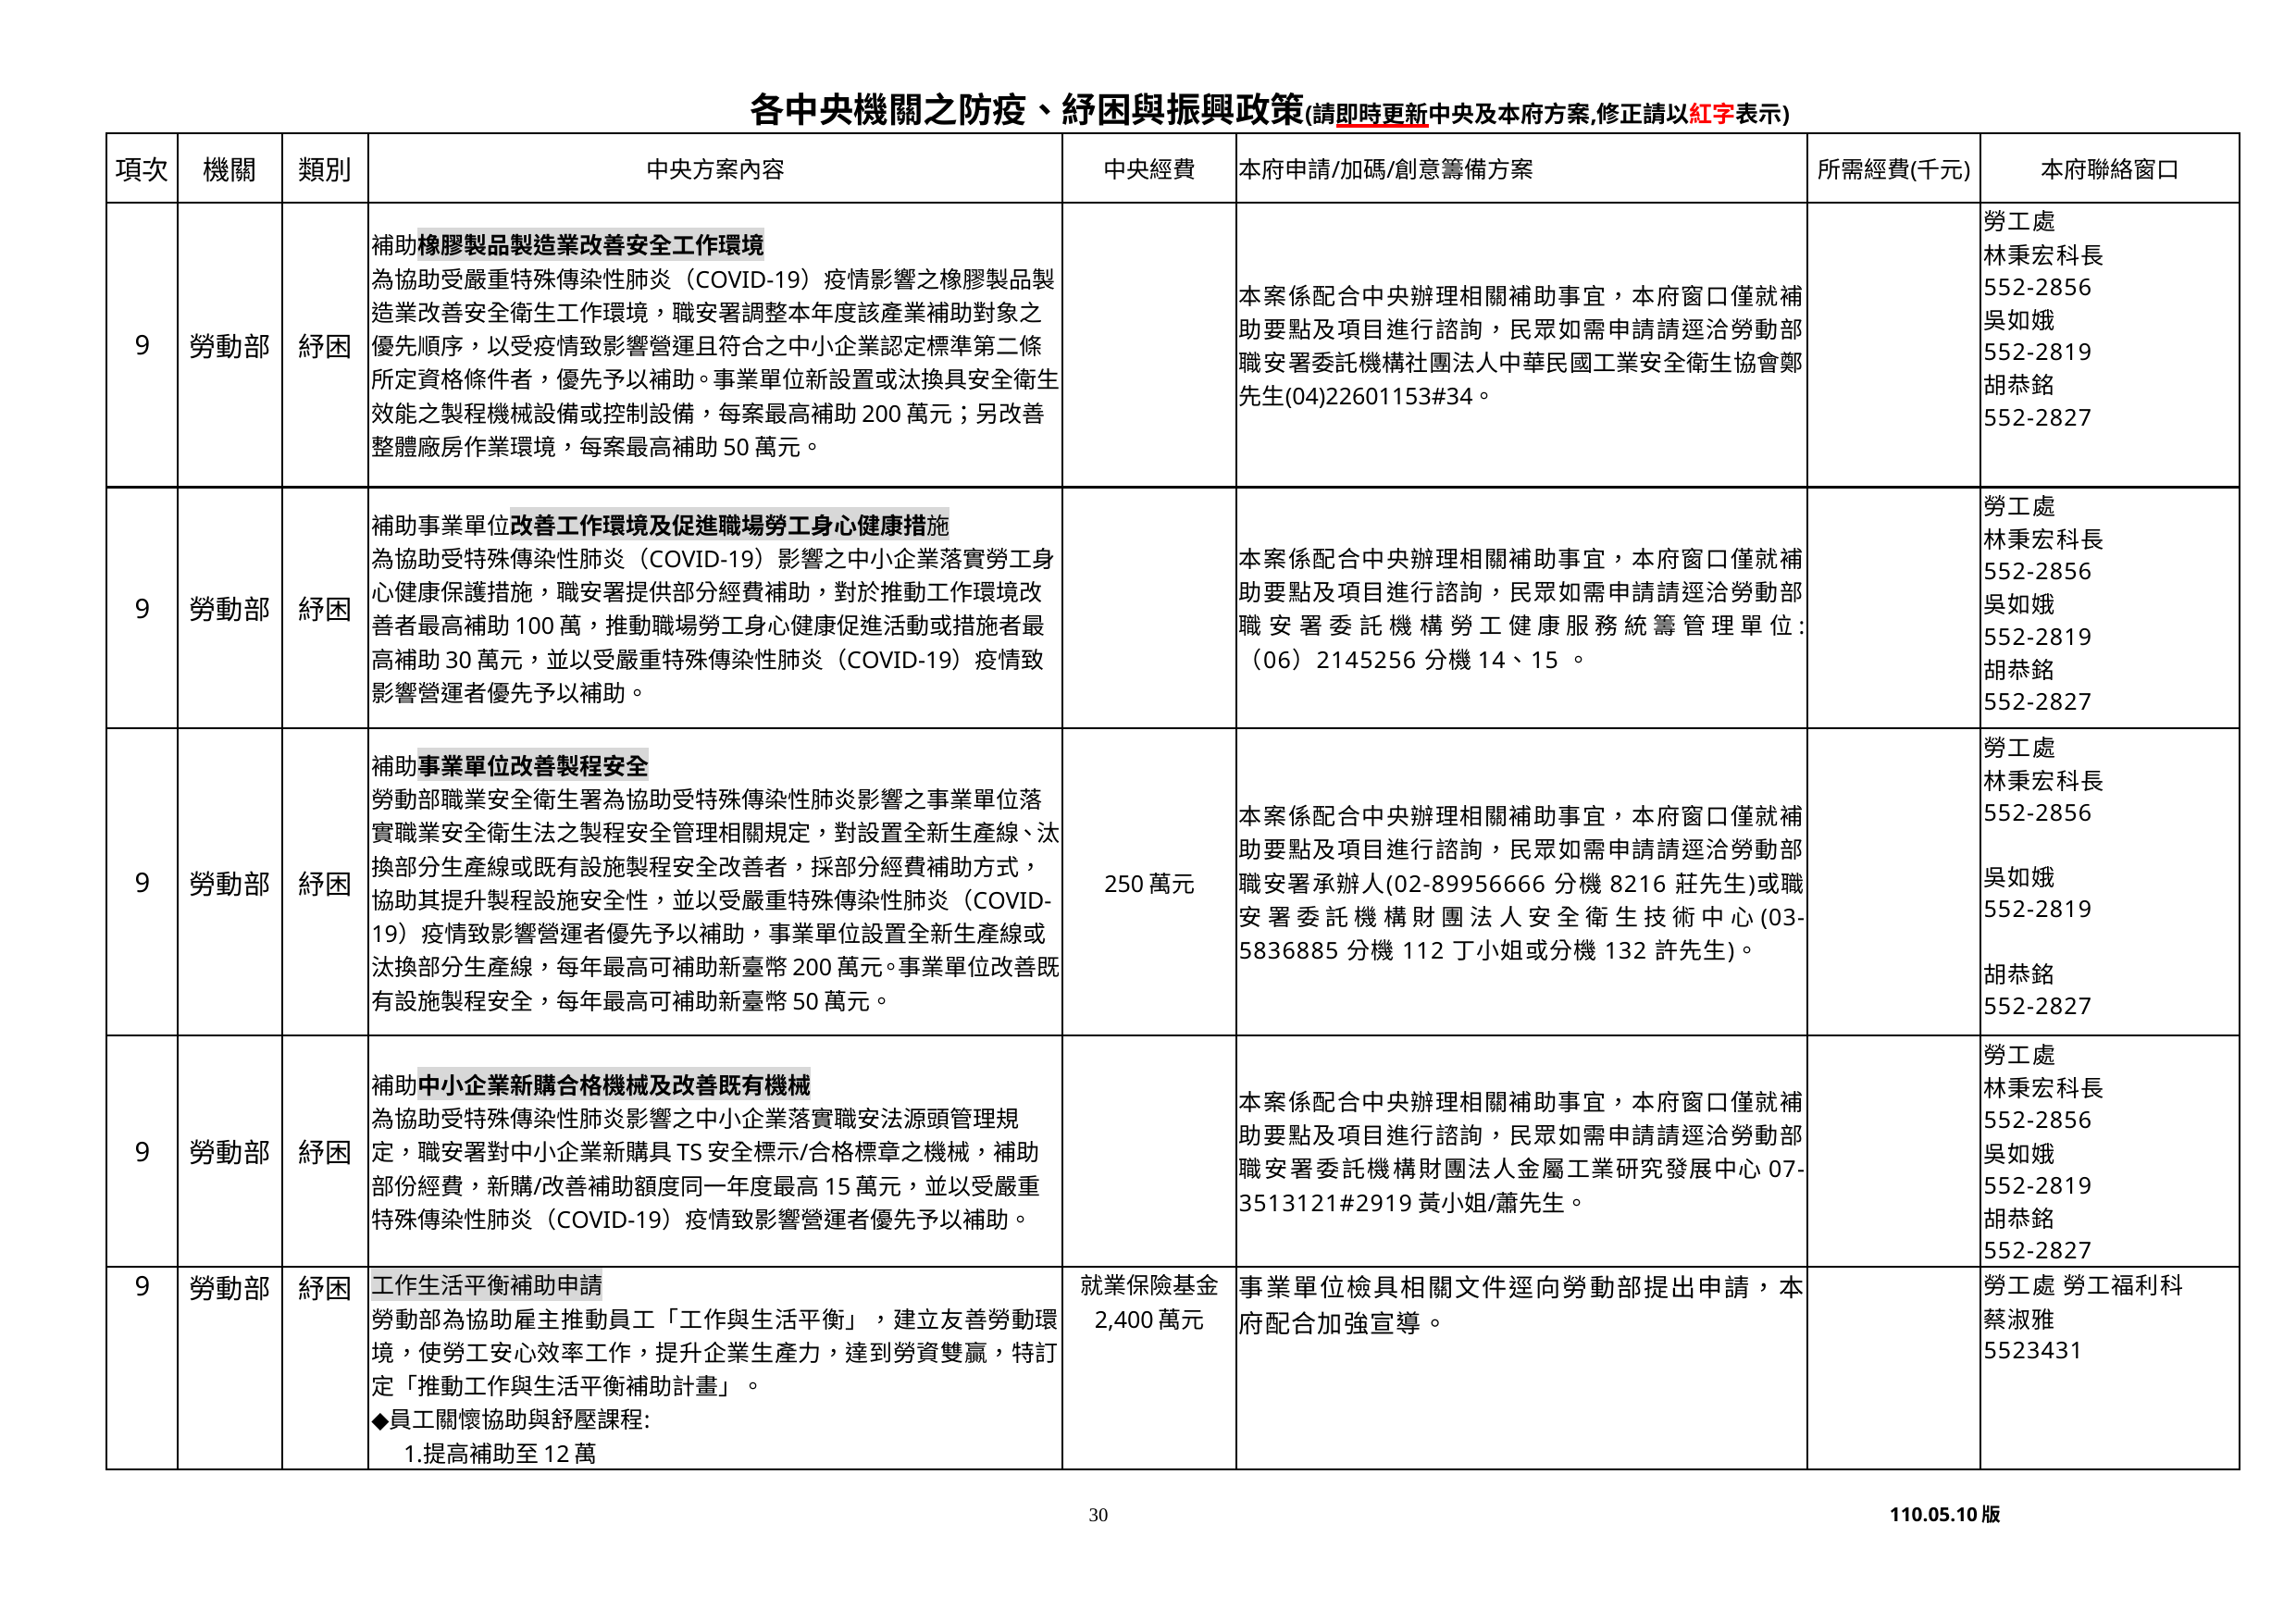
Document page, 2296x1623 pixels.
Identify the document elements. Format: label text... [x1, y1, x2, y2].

table_cell 紓困 [283, 489, 367, 727]
table_cell 勞工處 林秉宏科長 552-2856 吳如娥 552-2819 胡恭銘 552-2827 [1981, 729, 2239, 1035]
table_cell [1808, 1268, 1980, 1468]
table_header 中央經費 [1063, 134, 1235, 202]
table_cell 9 [107, 729, 177, 1035]
table_cell 就業保險基金2,400萬元 [1063, 1268, 1235, 1468]
table_cell 補助中小企業新購合格機械及改善既有機械 為協助受特殊傳染性肺炎影響之中小企業落實職安法源頭管理規定，職安署對中小企業新購具TS安全標示/合格標章之機械，補助部份經費，新購/改善補助額度同一年度最高15萬元，並以受嚴重特殊傳染性肺炎（COVID-19）疫情致影響營運者優先予以補助。 [369, 1036, 1061, 1266]
table_cell 9 [107, 1268, 177, 1468]
table_cell 工作生活平衡補助申請 勞動部為協助雇主推動員工「工作與生活平衡」，建立友善勞動環境，使勞工安心效率工作，提升企業生產力，達到勞資雙贏，特訂定「推動工作與生活平衡補助計畫」。 ◆員工關懷協助與舒壓課程: 1.提高補助至12萬 [369, 1268, 1061, 1468]
table_cell [1063, 204, 1235, 486]
table_cell 勞動部 [179, 729, 281, 1035]
table_cell 勞工處 勞工福利科 蔡淑雅 5523431 [1981, 1268, 2239, 1468]
table_cell [1063, 489, 1235, 727]
table_cell [1808, 489, 1980, 727]
table_cell 9 [107, 1036, 177, 1266]
table_cell 補助橡膠製品製造業改善安全工作環境 為協助受嚴重特殊傳染性肺炎（COVID-19）疫情影響之橡膠製品製造業改善安全衛生工作環境，職安署調整本年度該產業補助對象之優先順序，以受疫情致影響營運且符合之中小企業認定標準第二條所定資格條件者，優先予以補助。事業單位新設置或汰換具安全衛生效能之製程機械設備或控制設備，每案最高補助200萬元；另改善整體廠房作業環境，每案最高補助50萬元。 [369, 204, 1061, 486]
table_cell 紓困 [283, 1268, 367, 1468]
table_cell 9 [107, 489, 177, 727]
table_header 本府申請/加碼/創意籌備方案 [1237, 134, 1806, 202]
table_cell 本案係配合中央辦理相關補助事宜，本府窗口僅就補助要點及項目進行諮詢，民眾如需申請請逕洽勞動部職安署委託機構財團法人金屬工業研究發展中心07-3513121#2919黃小姐/蕭先生。 [1237, 1036, 1806, 1266]
table_header 機關 [179, 134, 281, 202]
table_cell 紓困 [283, 204, 367, 486]
table_header 所需經費(千元) [1808, 134, 1980, 202]
table_cell 本案係配合中央辦理相關補助事宜，本府窗口僅就補助要點及項目進行諮詢，民眾如需申請請逕洽勞動部職安署委託機構勞工健康服務統籌管理單位:（06）2145256 分機14、15 。 [1237, 489, 1806, 727]
table_cell 補助事業單位改善製程安全 勞動部職業安全衛生署為協助受特殊傳染性肺炎影響之事業單位落實職業安全衛生法之製程安全管理相關規定，對設置全新生產線、汰換部分生產線或既有設施製程安全改善者，採部分經費補助方式，協助其提升製程設施安全性，並以受嚴重特殊傳染性肺炎（COVID-19）疫情致影響營運者優先予以補助，事業單位設置全新生產線或汰換部分生產線，每年最高可補助新臺幣200萬元。事業單位改善既有設施製程安全，每年最高可補助新臺幣50萬元。 [369, 729, 1061, 1035]
table_cell 本案係配合中央辦理相關補助事宜，本府窗口僅就補助要點及項目進行諮詢，民眾如需申請請逕洽勞動部職安署承辦人(02-89956666 分機 8216 莊先生)或職安署委託機構財團法人安全衛生技術中心(03-5836885 分機 112 丁小姐或分機 132 許先生)。 [1237, 729, 1806, 1035]
table_cell [1063, 1036, 1235, 1266]
table_header 類別 [283, 134, 367, 202]
table_header 項次 [107, 134, 177, 202]
table_cell 紓困 [283, 729, 367, 1035]
table_header 本府聯絡窗口 [1981, 134, 2239, 202]
table_cell 事業單位檢具相關文件逕向勞動部提出申請，本府配合加強宣導。 [1237, 1268, 1806, 1468]
table_cell 勞工處 林秉宏科長 552-2856 吳如娥 552-2819 胡恭銘 552-2827 [1981, 204, 2239, 486]
table_cell [1808, 204, 1980, 486]
table_cell [1808, 729, 1980, 1035]
table_cell 250萬元 [1063, 729, 1235, 1035]
table_cell 勞動部 [179, 489, 281, 727]
table_cell 紓困 [283, 1036, 367, 1266]
table_cell [1808, 1036, 1980, 1266]
table_cell 9 [107, 204, 177, 486]
table_cell 勞動部 [179, 1036, 281, 1266]
table_header 中央方案內容 [369, 134, 1061, 202]
table_cell 補助事業單位改善工作環境及促進職場勞工身心健康措施 為協助受特殊傳染性肺炎（COVID-19）影響之中小企業落實勞工身心健康保護措施，職安署提供部分經費補助，對於推動工作環境改善者最高補助100萬，推動職場勞工身心健康促進活動或措施者最高補助30萬元，並以受嚴重特殊傳染性肺炎（COVID-19）疫情致影響營運者優先予以補助。 [369, 489, 1061, 727]
table_cell 本案係配合中央辦理相關補助事宜，本府窗口僅就補助要點及項目進行諮詢，民眾如需申請請逕洽勞動部職安署委託機構社團法人中華民國工業安全衛生協會鄭先生(04)22601153#34。 [1237, 204, 1806, 486]
table_cell 勞動部 [179, 204, 281, 486]
table_cell 勞工處 林秉宏科長 552-2856 吳如娥 552-2819 胡恭銘 552-2827 [1981, 1036, 2239, 1266]
table_cell 勞工處 林秉宏科長 552-2856 吳如娥 552-2819 胡恭銘 552-2827 [1981, 489, 2239, 727]
table_cell 勞動部 [179, 1268, 281, 1468]
